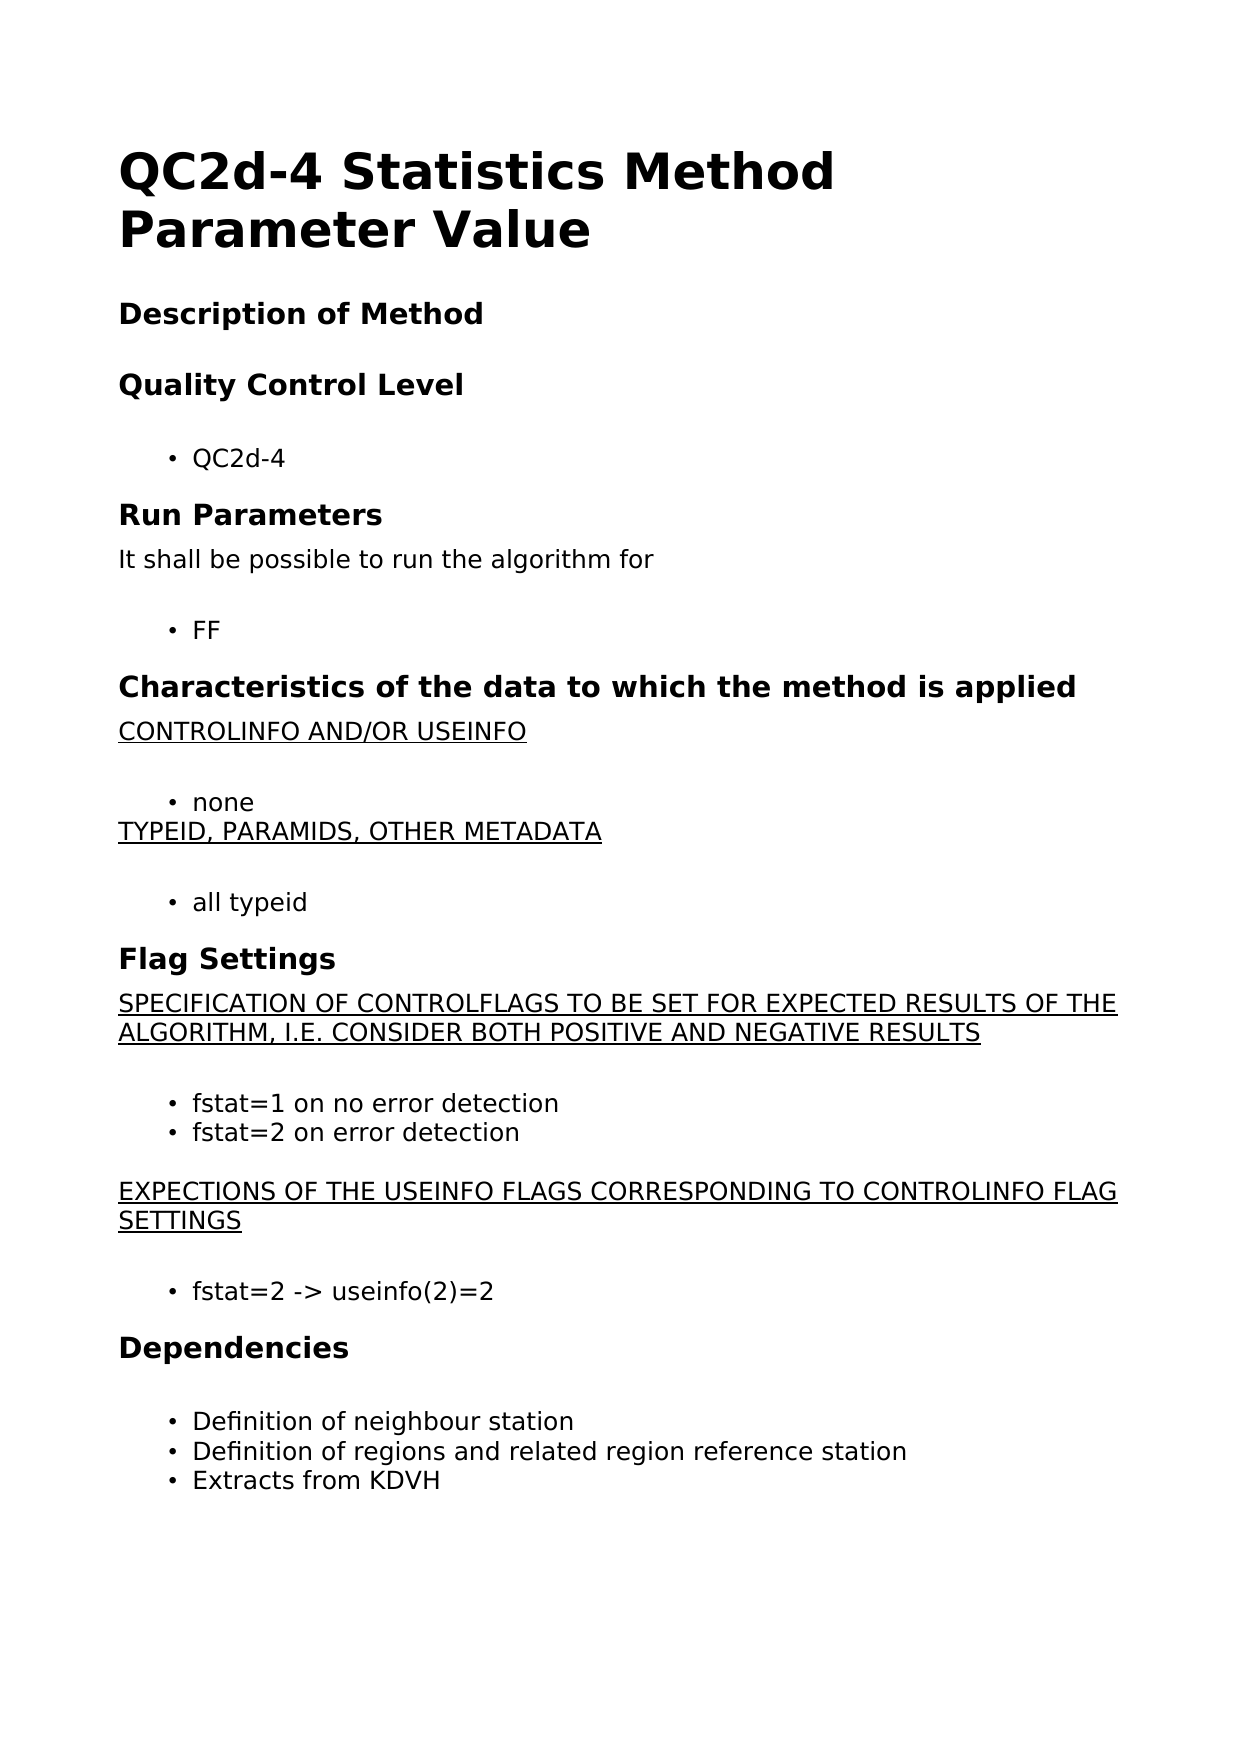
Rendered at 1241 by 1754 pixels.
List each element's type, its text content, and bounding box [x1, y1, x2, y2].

text EXPECTIONS OF THE USEINFO FLAGS CORRESPONDING TO CONTROLINFO FLAG SETTINGS [118, 1177, 1122, 1235]
list fstat=2 on error detection [177, 1118, 1122, 1148]
text It shall be possible to run the algorithm for [118, 545, 1122, 574]
text TYPEID, PARAMIDS, OTHER METADATA [118, 817, 1122, 846]
list all typeid [177, 888, 1122, 917]
list Extracts from KDVH [177, 1466, 1122, 1495]
list Definition of neighbour station [177, 1407, 1122, 1437]
list fstat=2 -> useinfo(2)=2 [177, 1277, 1122, 1307]
subtitle Dependencies [118, 1332, 1122, 1366]
list QC2d-4 [177, 444, 1122, 474]
subtitle Flag Settings [118, 942, 1122, 976]
subtitle Quality Control Level [118, 368, 1122, 402]
subtitle QC2d-4 Statistics Method Parameter Value [118, 143, 1122, 259]
list FF [177, 616, 1122, 645]
list none [177, 788, 1122, 817]
text CONTROLINFO AND/OR USEINFO [118, 717, 1122, 746]
subtitle Characteristics of the data to which the method is applied [118, 670, 1122, 704]
text SPECIFICATION OF CONTROLFLAGS TO BE SET FOR EXPECTED RESULTS OF THE ALGORITHM, I.E. CONSIDER BOTH POSITIVE AND NEGATIVE RESULTS [118, 989, 1122, 1047]
list fstat=1 on no error detection [177, 1089, 1122, 1118]
list Definition of regions and related region reference station [177, 1437, 1122, 1466]
subtitle Description of Method [118, 297, 1122, 331]
subtitle Run Parameters [118, 499, 1122, 533]
